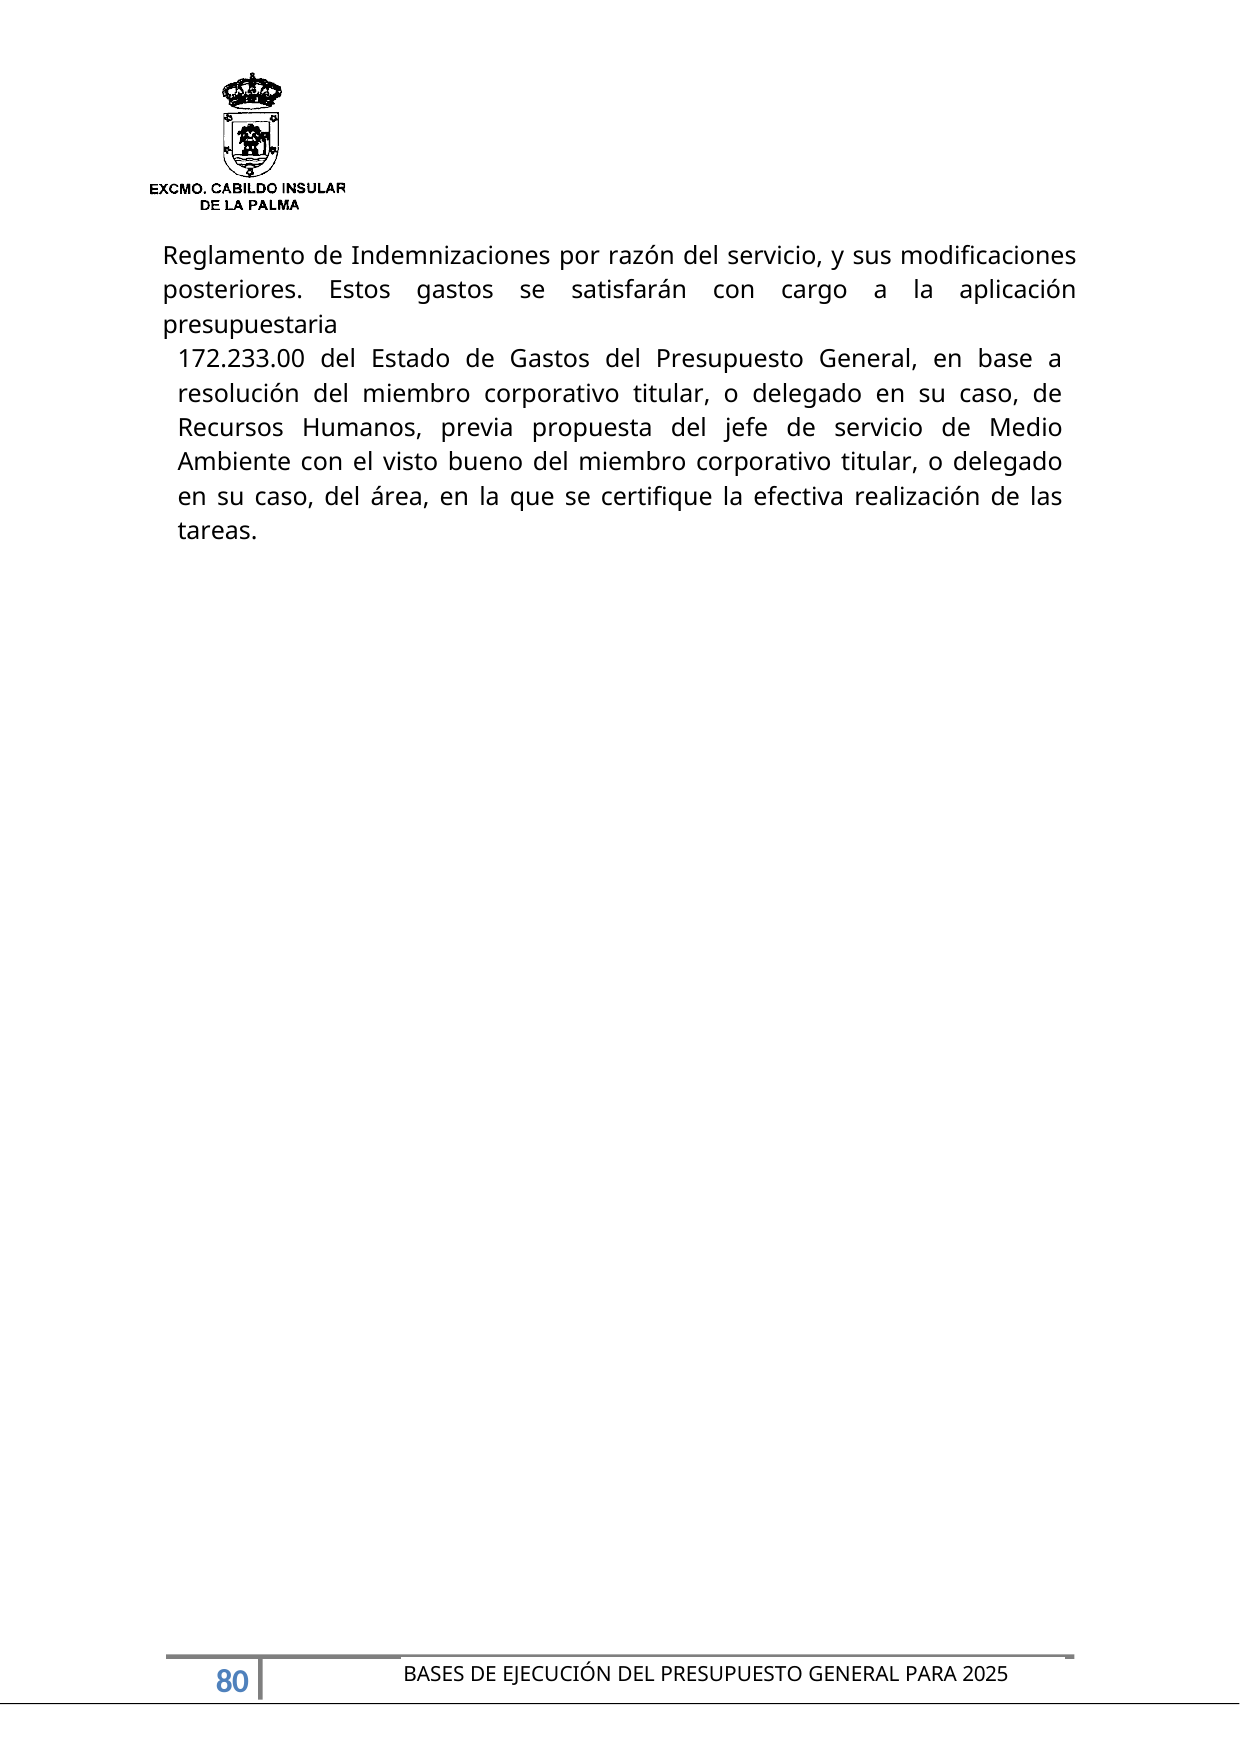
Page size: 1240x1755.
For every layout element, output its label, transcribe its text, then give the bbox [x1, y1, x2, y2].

list Reglamento de Indemnizaciones por razón del servicio, y sus modificaciones posteriores. Estos gastos se satisfarán con cargo a la aplicación presupuestaria [162, 238, 1077, 341]
text 172.233.00 del Estado de Gastos del Presupuesto General, en base a resolución del miembro corporativo titular, o delegado en su caso, de Recursos Humanos, previa propuesta del jefe de servicio de Medio Ambiente con el visto bueno del miembro corporativo titular, o delegado en su caso, del área, en la que se certifique la efectiva realización de las tareas. [177, 341, 1063, 547]
